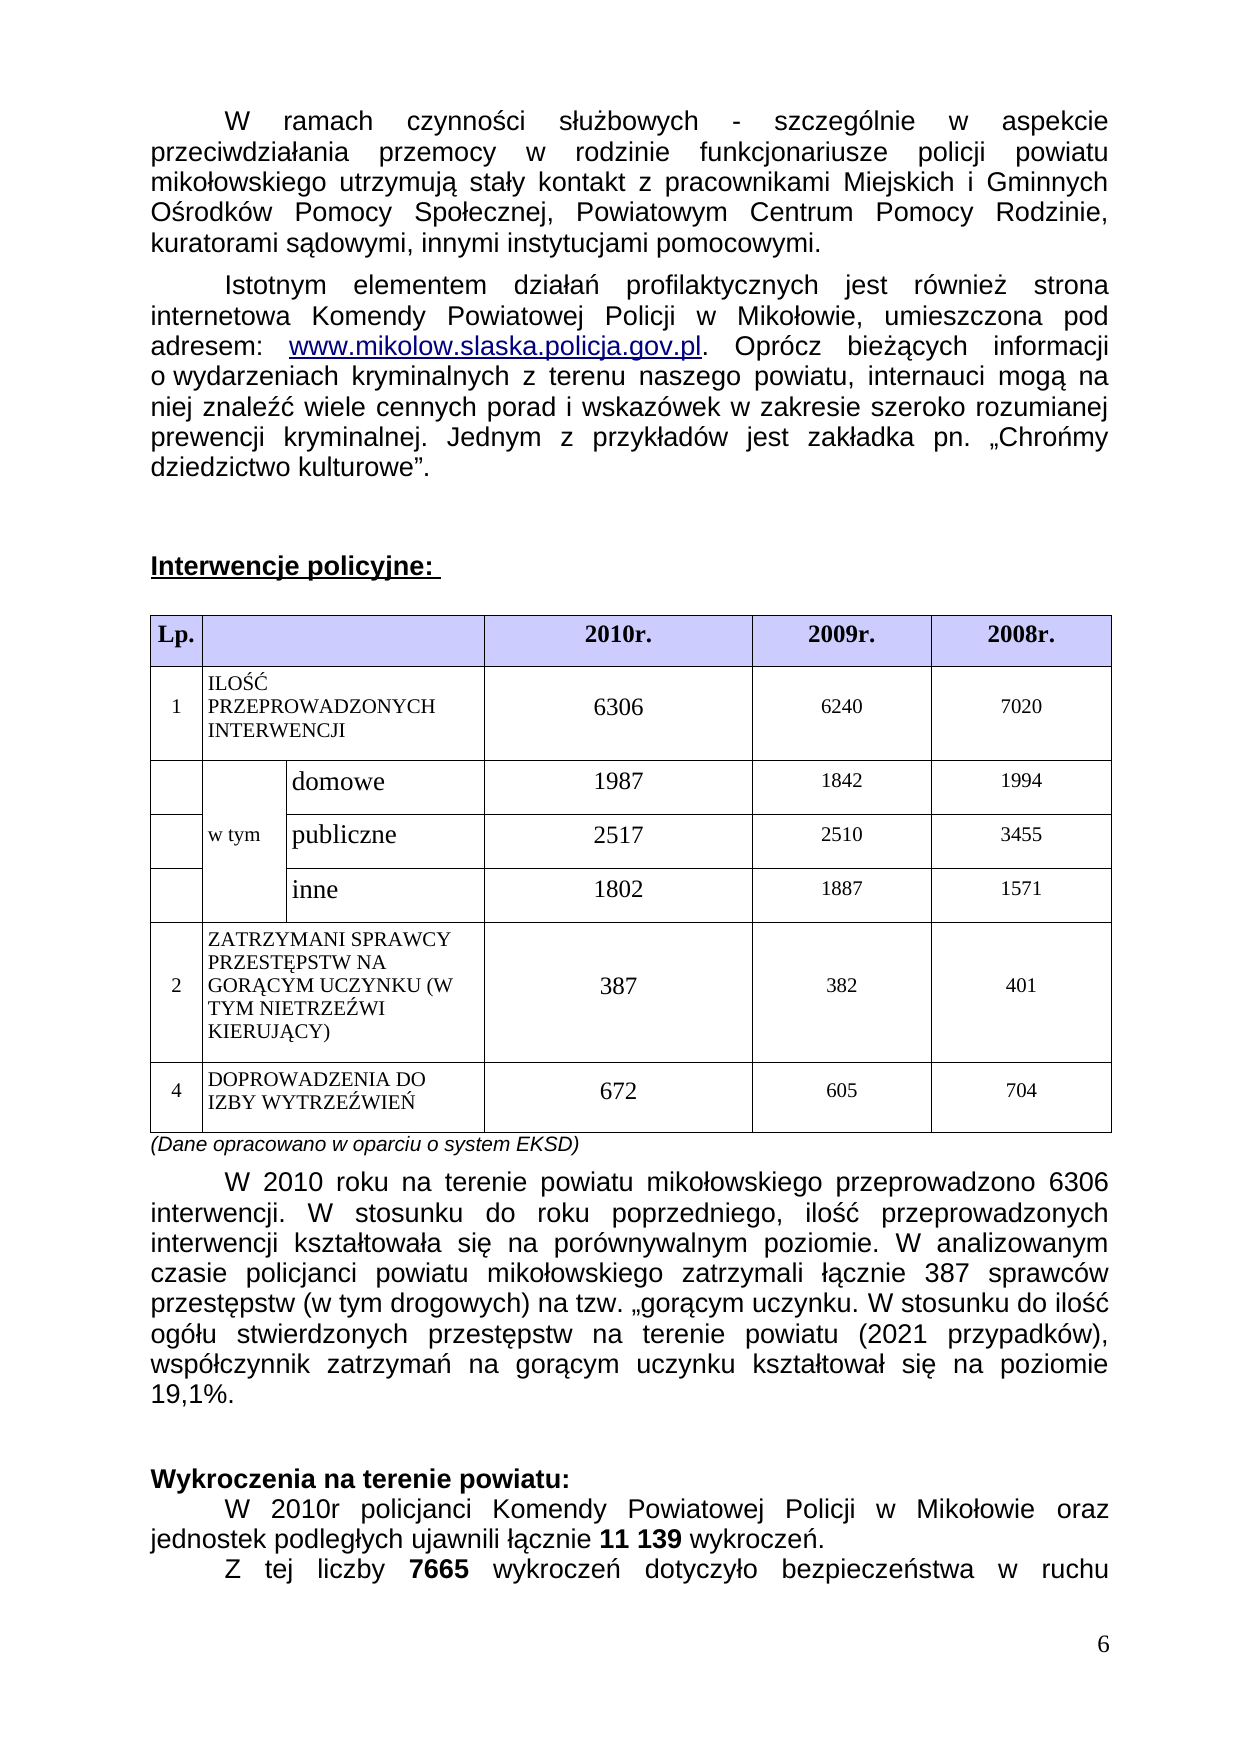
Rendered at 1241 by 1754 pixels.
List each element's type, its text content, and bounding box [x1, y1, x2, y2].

table_cell 4 [151, 1063, 202, 1132]
table_cell 382 [753, 923, 931, 1062]
text Istotnym elementem działań profilaktycznych jest również strona internetowa Komendy Powiatowej Policji w Mikołowie, umieszczona pod adresem: www.mikolow.slaska.policja.gov.pl. Oprócz bieżących informacji o wydarzeniach kryminalnych z terenu naszego powiatu, internauci mogą na niej znaleźć wiele cennych porad i wskazówek w zakresie szeroko rozumianej prewencji kryminalnej. Jednym z przykładów jest zakładka pn. „Chrońmy dziedzictwo kulturowe”. [150, 270, 1109, 482]
table_cell 605 [753, 1063, 931, 1132]
table_cell domowe [287, 761, 484, 814]
table_header Lp. [151, 616, 202, 666]
table_cell [151, 869, 202, 922]
table_cell [151, 815, 202, 868]
table_cell ZATRZYMANI SPRAWCY PRZESTĘPSTW NA GORĄCYM UCZYNKU (W TYM NIETRZEŹWI KIERUJĄCY) [203, 923, 484, 1062]
table_cell 7020 [932, 667, 1111, 760]
table_cell 1 [151, 667, 202, 760]
table_cell 704 [932, 1063, 1111, 1132]
table_cell 401 [932, 923, 1111, 1062]
table_cell 1802 [485, 869, 752, 922]
table_header 2010r. [485, 616, 752, 666]
table_cell 6306 [485, 667, 752, 760]
table_cell publiczne [287, 815, 484, 868]
text Wykroczenia na terenie powiatu: [150, 1463, 1109, 1494]
table_cell inne [287, 869, 484, 922]
text (Dane opracowano w oparciu o system EKSD) [150, 1133, 1109, 1155]
text W 2010r policjanci Komendy Powiatowej Policji w Mikołowie oraz jednostek podległych ujawnili łącznie 11 139 wykroczeń. [150, 1494, 1109, 1554]
table_cell 1987 [485, 761, 752, 814]
table_cell 2 [151, 923, 202, 1062]
table_cell 3455 [932, 815, 1111, 868]
table_cell 387 [485, 923, 752, 1062]
table_cell 1842 [753, 761, 931, 814]
table_cell 2517 [485, 815, 752, 868]
table_cell 1571 [932, 869, 1111, 922]
table_header 2009r. [753, 616, 931, 666]
text Interwencje policyjne: [150, 538, 1109, 584]
table_cell w tym [203, 761, 286, 922]
table_cell 1887 [753, 869, 931, 922]
text W 2010 roku na terenie powiatu mikołowskiego przeprowadzono 6306 interwencji. W stosunku do roku poprzedniego, ilość przeprowadzonych interwencji kształtowała się na porównywalnym poziomie. W analizowanym czasie policjanci powiatu mikołowskiego zatrzymali łącznie 387 sprawców przestępstw (w tym drogowych) na tzw. „gorącym uczynku. W stosunku do ilość ogółu stwierdzonych przestępstw na terenie powiatu (2021 przypadków), współczynnik zatrzymań na gorącym uczynku kształtował się na poziomie 19,1%. [150, 1167, 1109, 1410]
text W ramach czynności służbowych - szczególnie w aspekcie przeciwdziałania przemocy w rodzinie funkcjonariusze policji powiatu mikołowskiego utrzymują stały kontakt z pracownikami Miejskich i Gminnych Ośrodków Pomocy Społecznej, Powiatowym Centrum Pomocy Rodzinie, kuratorami sądowymi, innymi instytucjami pomocowymi. [150, 106, 1109, 258]
table_cell 6240 [753, 667, 931, 760]
table_cell DOPROWADZENIA DO IZBY WYTRZEŹWIEŃ [203, 1063, 484, 1132]
table_cell 672 [485, 1063, 752, 1132]
text Z tej liczby 7665 wykroczeń dotyczyło bezpieczeństwa w ruchu [150, 1554, 1109, 1585]
table_header [203, 616, 484, 666]
table_cell ILOŚĆ PRZEPROWADZONYCH INTERWENCJI [203, 667, 484, 760]
table_header 2008r. [932, 616, 1111, 666]
table_cell [151, 761, 202, 814]
table_cell 2510 [753, 815, 931, 868]
table_cell 1994 [932, 761, 1111, 814]
